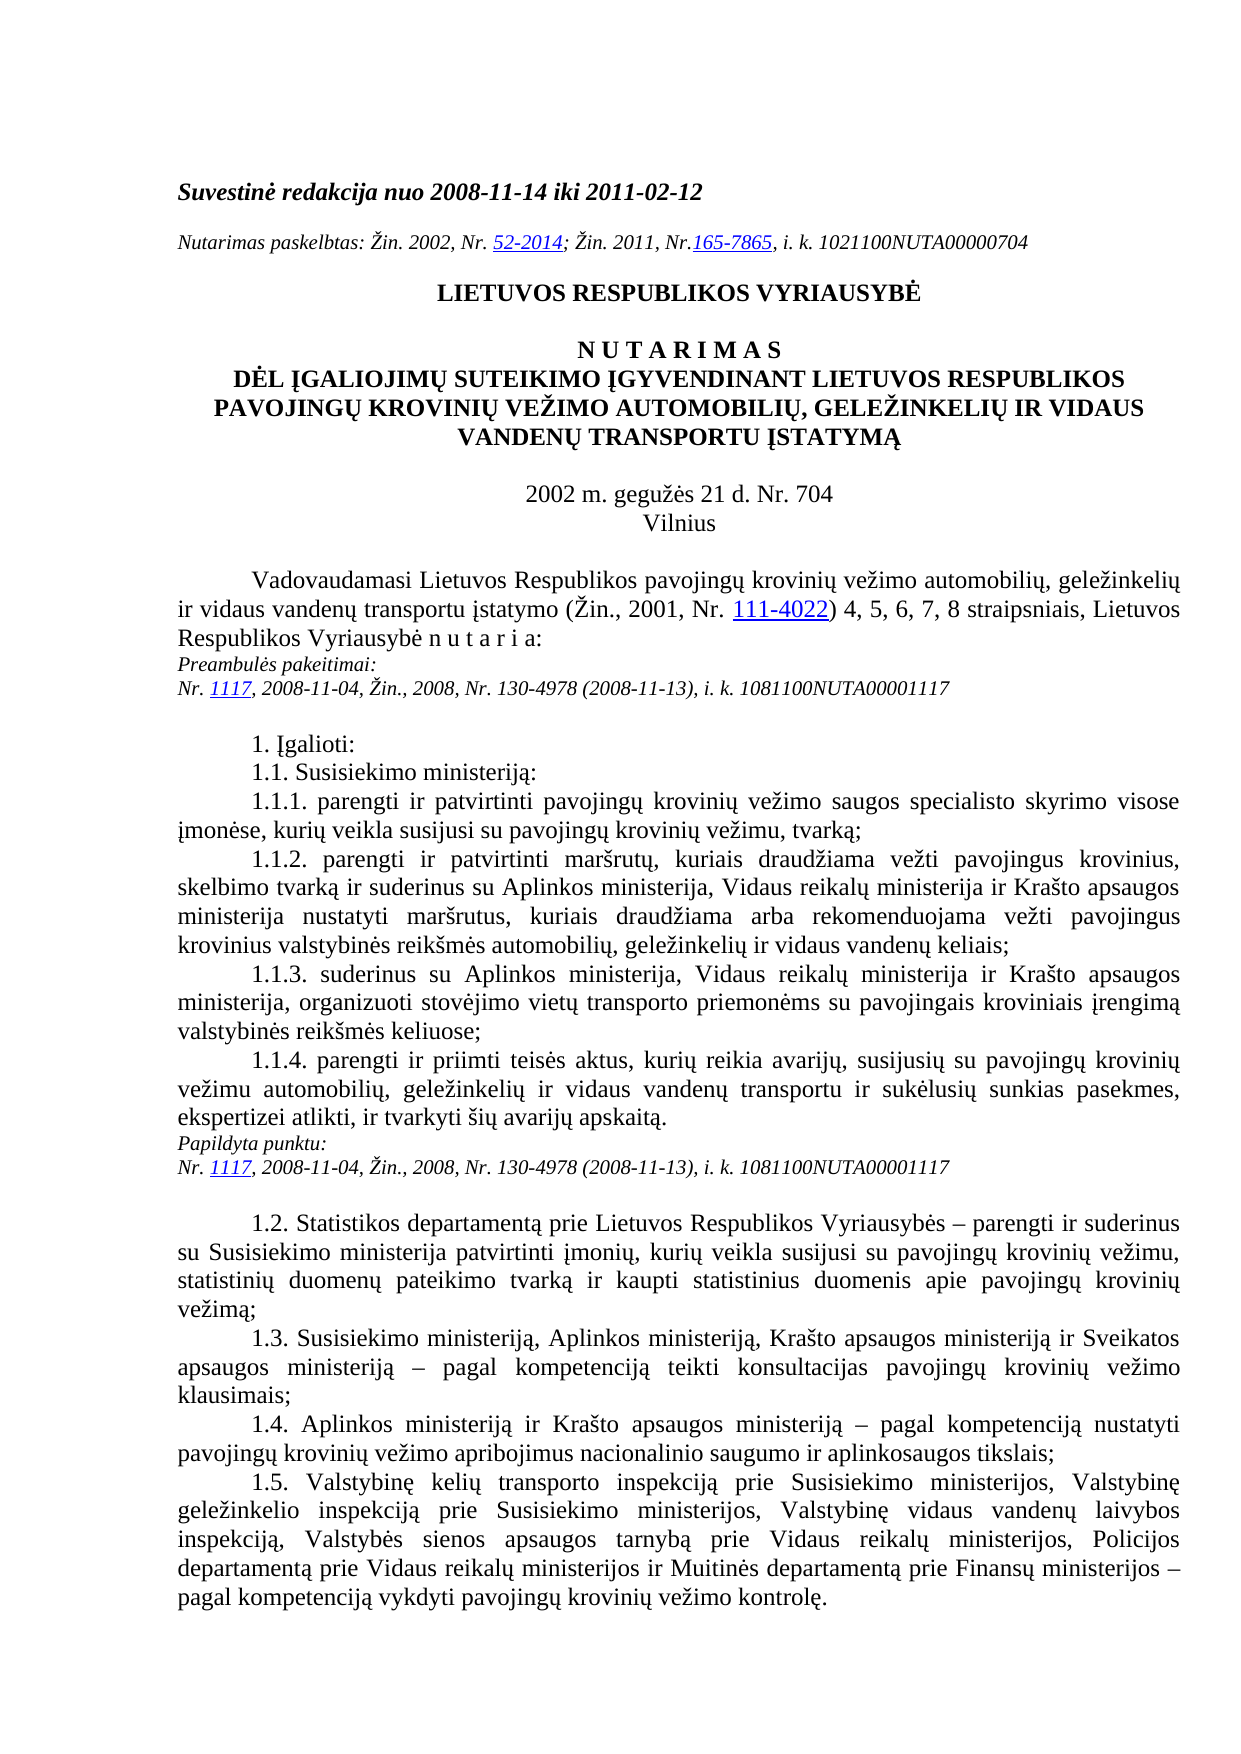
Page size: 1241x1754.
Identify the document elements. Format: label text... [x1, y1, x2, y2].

text 1.1.4. parengti ir priimti teisės aktus, kurių reikia avarijų, susijusių su pavojingų krovinių vežimu automobilių, geležinkelių ir vidaus vandenų transportu ir sukėlusių sunkias pasekmes, ekspertizei atlikti, ir tvarkyti šių avarijų apskaitą. [177, 1045, 1181, 1131]
text Papildyta punktu: [177, 1131, 1181, 1155]
text DĖL ĮGALIOJIMŲ SUTEIKIMO ĮGYVENDINANT LIETUVOS RESPUBLIKOS PAVOJINGŲ KROVINIŲ VEŽIMO AUTOMOBILIŲ, GELEŽINKELIŲ IR VIDAUS VANDENŲ TRANSPORTU ĮSTATYMĄ [177, 364, 1181, 451]
text Nutarimas paskelbtas: Žin. 2002, Nr. 52-2014; Žin. 2011, Nr.165-7865, i. k. 1021100NUTA00000704 [177, 230, 1181, 254]
text Vadovaudamasi Lietuvos Respublikos pavojingų krovinių vežimo automobilių, geležinkelių ir vidaus vandenų transportu įstatymo (Žin., 2001, Nr. 111-4022) 4, 5, 6, 7, 8 straipsniais, Lietuvos Respublikos Vyriausybė nutaria: [177, 566, 1181, 652]
text 1. Įgalioti: [177, 729, 1181, 757]
text 1.1.2. parengti ir patvirtinti maršrutų, kuriais draudžiama vežti pavojingus krovinius, skelbimo tvarką ir suderinus su Aplinkos ministerija, Vidaus reikalų ministerija ir Krašto apsaugos ministerija nustatyti maršrutus, kuriais draudžiama arba rekomenduojama vežti pavojingus krovinius valstybinės reikšmės automobilių, geležinkelių ir vidaus vandenų keliais; [177, 844, 1181, 959]
text 2002 m. gegužės 21 d. Nr. 704 [177, 479, 1181, 508]
text 1.3. Susisiekimo ministeriją, Aplinkos ministeriją, Krašto apsaugos ministeriją ir Sveikatos apsaugos ministeriją – pagal kompetenciją teikti konsultacijas pavojingų krovinių vežimo klausimais; [177, 1323, 1181, 1409]
text N U T A R I M A S [177, 336, 1181, 364]
text Preambulės pakeitimai: [177, 652, 1181, 676]
text 1.1.3. suderinus su Aplinkos ministerija, Vidaus reikalų ministerija ir Krašto apsaugos ministerija, organizuoti stovėjimo vietų transporto priemonėms su pavojingais kroviniais įrengimą valstybinės reikšmės keliuose; [177, 959, 1181, 1045]
text LIETUVOS RESPUBLIKOS VYRIAUSYBĖ [177, 278, 1181, 307]
text 1.4. Aplinkos ministeriją ir Krašto apsaugos ministeriją – pagal kompetenciją nustatyti pavojingų krovinių vežimo apribojimus nacionalinio saugumo ir aplinkosaugos tikslais; [177, 1409, 1181, 1467]
text 1.1. Susisiekimo ministeriją: [177, 757, 1181, 786]
text 1.1.1. parengti ir patvirtinti pavojingų krovinių vežimo saugos specialisto skyrimo visose įmonėse, kurių veikla susijusi su pavojingų krovinių vežimu, tvarką; [177, 786, 1181, 844]
text 1.2. Statistikos departamentą prie Lietuvos Respublikos Vyriausybės – parengti ir suderinus su Susisiekimo ministerija patvirtinti įmonių, kurių veikla susijusi su pavojingų krovinių vežimu, statistinių duomenų pateikimo tvarką ir kaupti statistinius duomenis apie pavojingų krovinių vežimą; [177, 1208, 1181, 1323]
text Vilnius [177, 508, 1181, 537]
text Nr. 1117, 2008-11-04, Žin., 2008, Nr. 130-4978 (2008-11-13), i. k. 1081100NUTA00001117 [177, 1155, 1181, 1179]
text Suvestinė redakcija nuo 2008-11-14 iki 2011-02-12 [177, 177, 1181, 206]
text Nr. 1117, 2008-11-04, Žin., 2008, Nr. 130-4978 (2008-11-13), i. k. 1081100NUTA00001117 [177, 676, 1181, 700]
text 1.5. Valstybinę kelių transporto inspekciją prie Susisiekimo ministerijos, Valstybinę geležinkelio inspekciją prie Susisiekimo ministerijos, Valstybinę vidaus vandenų laivybos inspekciją, Valstybės sienos apsaugos tarnybą prie Vidaus reikalų ministerijos, Policijos departamentą prie Vidaus reikalų ministerijos ir Muitinės departamentą prie Finansų ministerijos – pagal kompetenciją vykdyti pavojingų krovinių vežimo kontrolę. [177, 1467, 1181, 1611]
